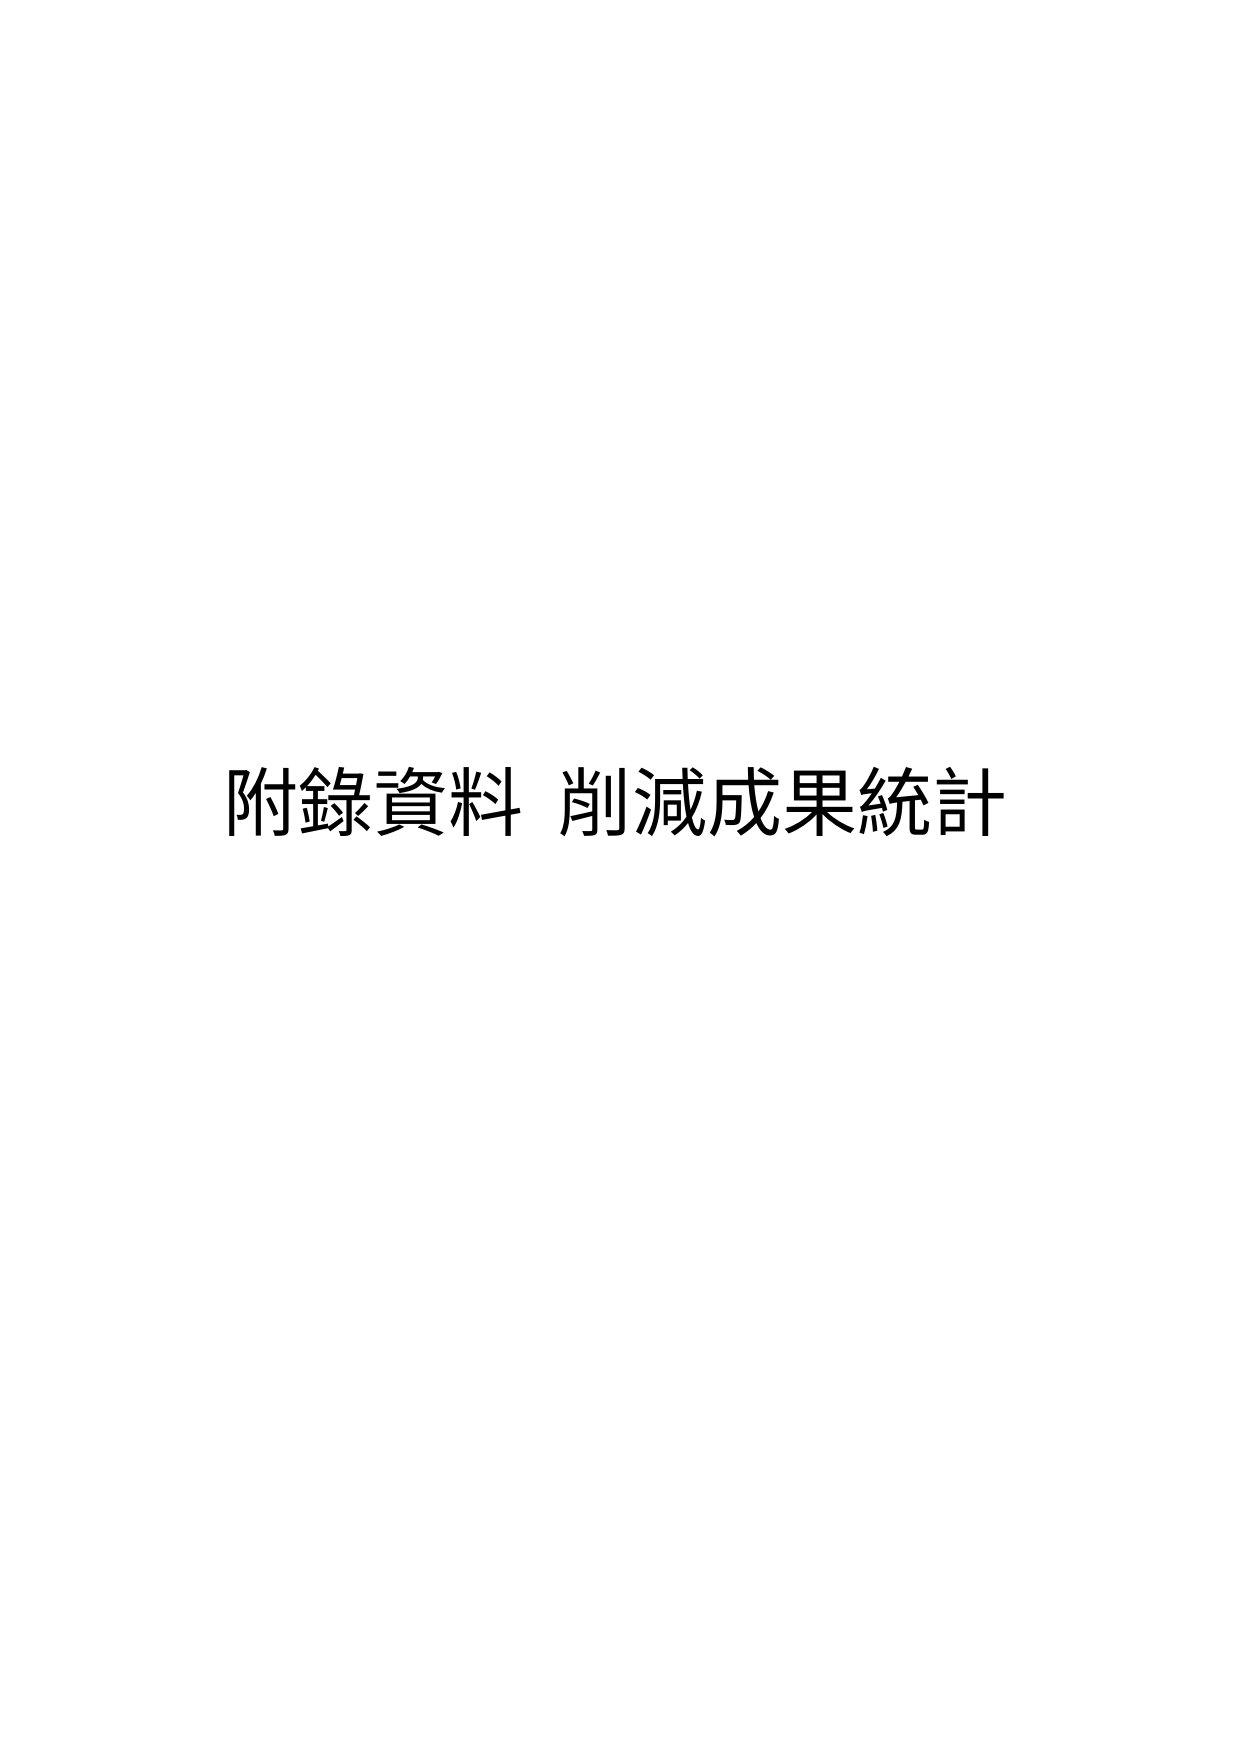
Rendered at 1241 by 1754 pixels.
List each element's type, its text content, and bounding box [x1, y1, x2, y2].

text 附錄資料 削減成果統計 [18, 743, 1212, 852]
